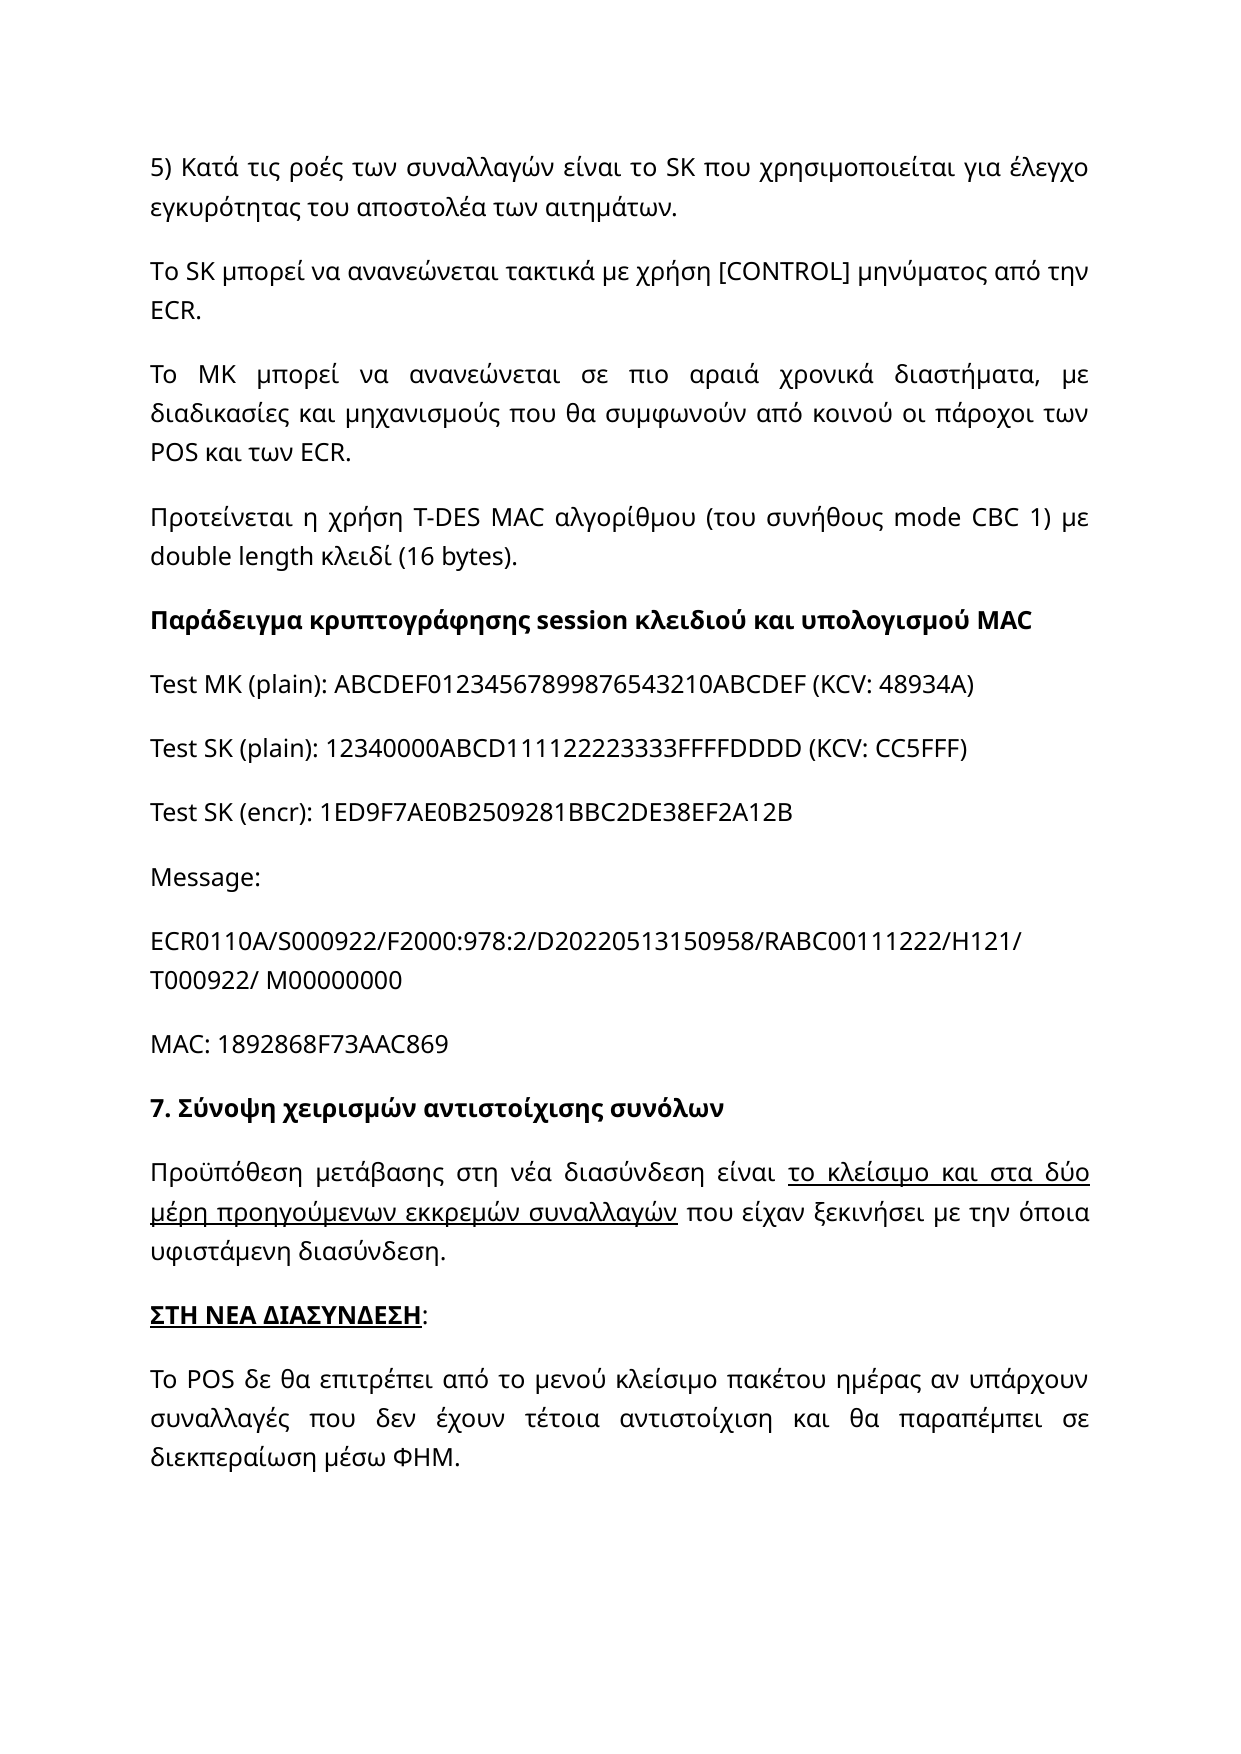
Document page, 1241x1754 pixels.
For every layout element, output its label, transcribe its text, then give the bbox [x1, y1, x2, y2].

text ECR0110A/S000922/F2000:978:2/D20220513150958/RABC00111222/H121/T000922/ M00000000 [150, 923, 1090, 997]
text Test SΚ (plain): 12340000ABCD111122223333FFFFDDDD (KCV: CC5FFF) [150, 731, 1090, 765]
text Test ΜΚ (plain): ABCDEF01234567899876543210ABCDEF (KCV: 48934A) [150, 667, 1090, 701]
text Προϋπόθεση μετάβασης στη νέα διασύνδεση είναι το κλείσιμο και στα δύο μέρη προηγούμενων εκκρεμών συναλλαγών που είχαν ξεκινήσει με την όποια υφιστάμενη διασύνδεση. [150, 1155, 1090, 1267]
text Προτείνεται η χρήση T-DES MAC αλγορίθμου (του συνήθους mode CBC 1) με double length κλειδί (16 bytes). [150, 499, 1090, 572]
text 7. Σύνοψη χειρισμών αντιστοίχισης συνόλων [150, 1091, 1090, 1125]
text ΣΤΗ ΝΕΑ ΔΙΑΣΥΝΔΕΣΗ: [150, 1297, 1090, 1332]
text MAC: 1892868F73AAC869 [150, 1027, 1090, 1061]
text Test SΚ (encr): 1ED9F7AE0B2509281BBC2DE38EF2A12B [150, 795, 1090, 829]
text 5) Κατά τις ροές των συναλλαγών είναι το SK που χρησιμοποιείται για έλεγχο εγκυρότητας του αποστολέα των αιτημάτων. [150, 150, 1090, 223]
text Το POS δε θα επιτρέπει από το μενού κλείσιμο πακέτου ημέρας αν υπάρχουν συναλλαγές που δεν έχουν τέτοια αντιστοίχιση και θα παραπέμπει σε διεκπεραίωση μέσω ΦΗΜ. [150, 1362, 1090, 1474]
text Tο SK μπορεί να ανανεώνεται τακτικά με χρήση [CONTROL] μηνύματος από την ECR. [150, 253, 1090, 327]
text Message: [150, 859, 1090, 893]
text Το ΜΚ μπορεί να ανανεώνεται σε πιο αραιά χρονικά διαστήματα, με διαδικασίες και μηχανισμούς που θα συμφωνούν από κοινού οι πάροχοι των POS και των ECR. [150, 357, 1090, 469]
text Παράδειγμα κρυπτογράφησης session κλειδιού και υπολογισμού MAC [150, 602, 1090, 637]
